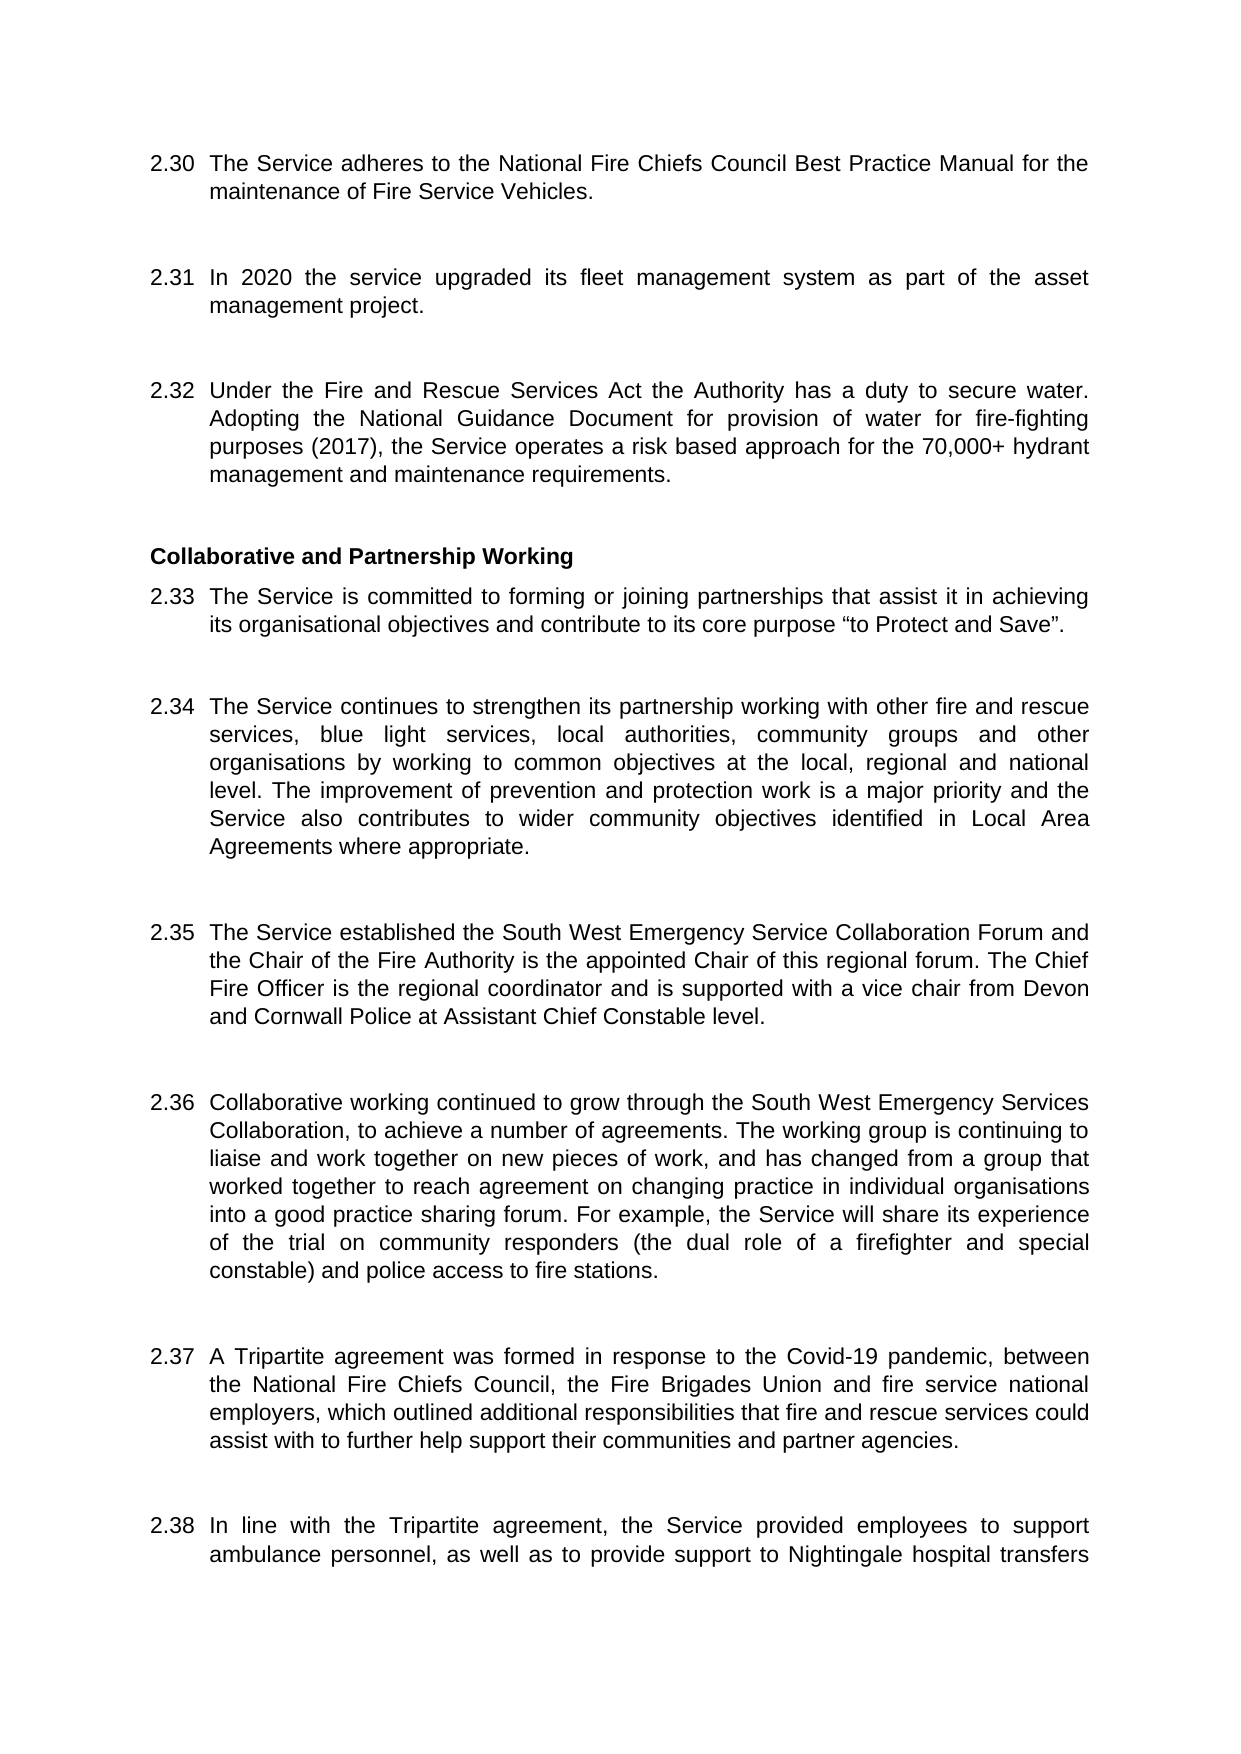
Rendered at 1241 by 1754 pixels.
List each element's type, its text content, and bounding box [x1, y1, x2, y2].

list Collaborative working continued to grow through the South West Emergency Services Collaboration, to achieve a number of agreements. The working group is continuing to liaise and work together on new pieces of work, and has changed from a group that worked together to reach agreement on changing practice in individual organisations into a good practice sharing forum. For example, the Service will share its experience of the trial on community responders (the dual role of a firefighter and special constable) and police access to fire stations. [150, 1088, 1090, 1284]
list A Tripartite agreement was formed in response to the Covid-19 pandemic, between the National Fire Chiefs Council, the Fire Brigades Union and fire service national employers, which outlined additional responsibilities that fire and rescue services could assist with to further help support their communities and partner agencies. [150, 1343, 1090, 1453]
list In 2020 the service upgraded its fleet management system as part of the asset management project. [150, 263, 1090, 318]
list The Service is committed to forming or joining partnerships that assist it in achieving its organisational objectives and contribute to its core purpose “to Protect and Save”. [150, 583, 1090, 638]
list The Service continues to strengthen its partnership working with other fire and rescue services, blue light services, local authorities, community groups and other organisations by working to common objectives at the local, regional and national level. The improvement of prevention and protection work is a major priority and the Service also contributes to wider community objectives identified in Local Area Agreements where appropriate. [150, 693, 1090, 860]
list The Service established the South West Emergency Service Collaboration Forum and the Chair of the Fire Authority is the appointed Chair of this regional forum. The Chief Fire Officer is the regional coordinator and is supported with a vice chair from Devon and Cornwall Police at Assistant Chief Constable level. [150, 919, 1090, 1029]
list Under the Fire and Rescue Services Act the Authority has a duty to secure water. Adopting the National Guidance Document for provision of water for fire-fighting purposes (2017), the Service operates a risk based approach for the 70,000+ hydrant management and maintenance requirements. [150, 377, 1090, 488]
list In line with the Tripartite agreement, the Service provided employees to support ambulance personnel, as well as to provide support to Nightingale hospital transfers [150, 1512, 1090, 1567]
list The Service adheres to the National Fire Chiefs Council Best Practice Manual for the maintenance of Fire Service Vehicles. [150, 150, 1090, 204]
subtitle Collaborative and Partnership Working [150, 543, 1090, 569]
